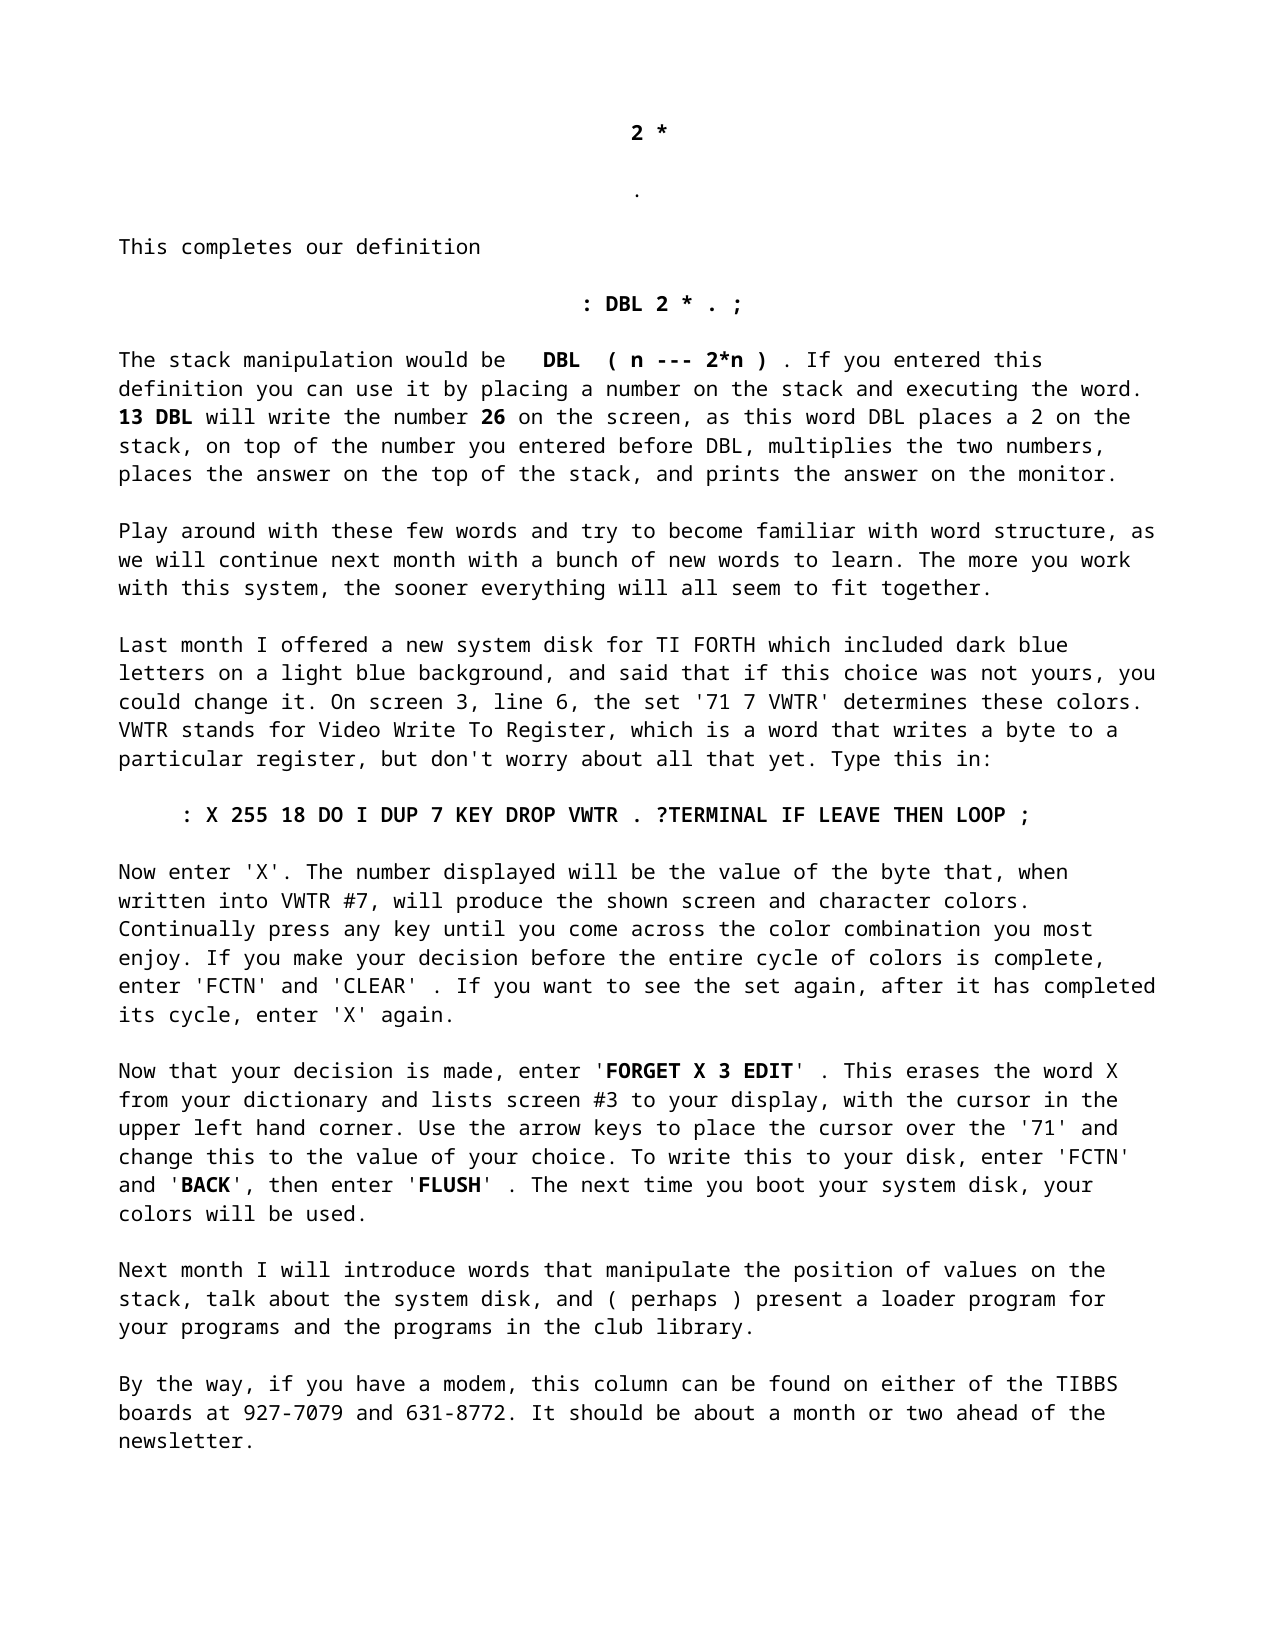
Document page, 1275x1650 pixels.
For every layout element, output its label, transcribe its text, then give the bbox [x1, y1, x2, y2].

text Now enter 'X'. The number displayed will be the value of the byte that, when written into VWTR #7, will produce the shown screen and character colors. Continually press any key until you come across the color combination you most enjoy. If you make your decision before the entire cycle of colors is complete, enter 'FCTN' and 'CLEAR' . If you want to see the set again, after it has completed its cycle, enter 'X' again. [118, 857, 1157, 1028]
text : DBL 2 * . ; [118, 289, 1157, 317]
text This completes our definition [118, 232, 1157, 260]
text Play around with these few words and try to become familiar with word structure, as we will continue next month with a bunch of new words to learn. The more you work with this system, the sooner everything will all seem to fit together. [118, 516, 1157, 602]
text By the way, if you have a modem, this column can be found on either of the TIBBS boards at 927-7079 and 631-8772. It should be about a month or two ahead of the newsletter. [118, 1369, 1157, 1455]
text The stack manipulation would be DBL ( n --- 2*n ) . If you entered this definition you can use it by placing a number on the stack and executing the word. 13 DBL will write the number 26 on the screen, as this word DBL places a 2 on the stack, on top of the number you entered before DBL, multiplies the two numbers, places the answer on the top of the stack, and prints the answer on the monitor. [118, 346, 1157, 488]
text Last month I offered a new system disk for TI FORTH which included dark blue letters on a light blue background, and said that if this choice was not yours, you could change it. On screen 3, line 6, the set '71 7 VWTR' determines these colors. VWTR stands for Video Write To Register, which is a word that writes a byte to a particular register, but don't worry about all that yet. Type this in: [118, 630, 1157, 772]
text 2 * [118, 118, 1157, 147]
text . [118, 175, 1157, 203]
text : X 255 18 DO I DUP 7 KEY DROP VWTR . ?TERMINAL IF LEAVE THEN LOOP ; [118, 801, 1157, 829]
text Next month I will introduce words that manipulate the position of values on the stack, talk about the system disk, and ( perhaps ) present a loader program for your programs and the programs in the club library. [118, 1256, 1157, 1341]
text Now that your decision is made, enter 'FORGET X 3 EDIT' . This erases the word X from your dictionary and lists screen #3 to your display, with the cursor in the upper left hand corner. Use the arrow keys to place the cursor over the '71' and change this to the value of your choice. To write this to your disk, enter 'FCTN' and 'BACK', then enter 'FLUSH' . The next time you boot your system disk, your colors will be used. [118, 1057, 1157, 1227]
